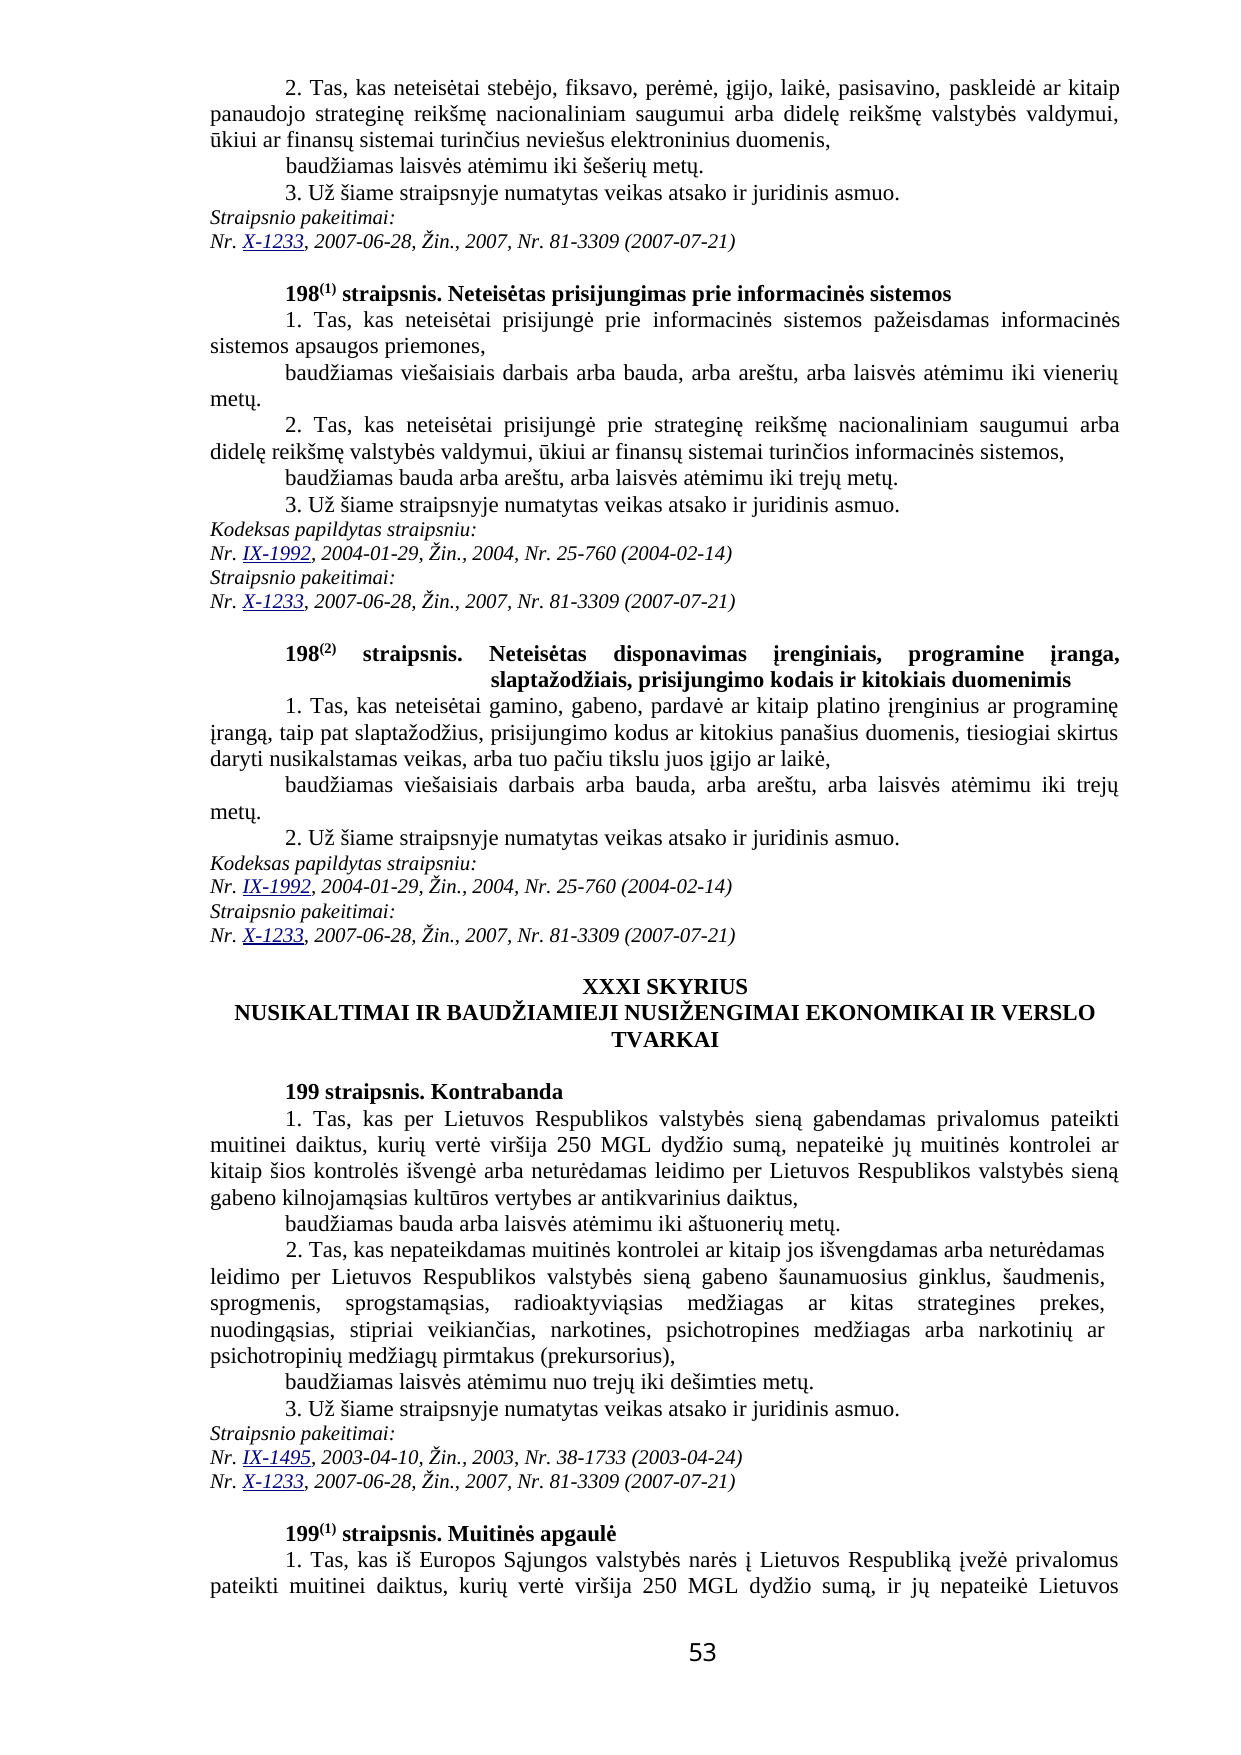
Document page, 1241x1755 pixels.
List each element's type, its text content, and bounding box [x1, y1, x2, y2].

text 2. Tas, kas neteisėtai prisijungė prie strateginę reikšmę nacionaliniam saugumui arba didelę reikšmę valstybės valdymui, ūkiui ar finansų sistemai turinčios informacinės sistemos, [210, 412, 1120, 464]
text Straipsnio pakeitimai: [210, 1421, 1120, 1445]
text NUSIKALTIMAI IR BAUDŽIAMIEJI NUSIŽENGIMAI EKONOMIKAI IR VERSLO TVARKAI [210, 999, 1120, 1052]
text 3. Už šiame straipsnyje numatytas veikas atsako ir juridinis asmuo. [210, 491, 1120, 517]
text baudžiamas bauda arba areštu, arba laisvės atėmimu iki trejų metų. [210, 464, 1120, 491]
text baudžiamas laisvės atėmimu iki šešerių metų. [210, 153, 1106, 179]
text baudžiamas bauda arba laisvės atėmimu iki aštuonerių metų. [210, 1210, 1120, 1237]
text Nr. IX-1495, 2003-04-10, Žin., 2003, Nr. 38-1733 (2003-04-24) [210, 1445, 1120, 1469]
text 199 straipsnis. Kontrabanda [210, 1078, 1120, 1105]
text Nr. X-1233, 2007-06-28, Žin., 2007, Nr. 81-3309 (2007-07-21) [210, 1469, 1120, 1493]
text Straipsnio pakeitimai: [210, 565, 1120, 589]
text baudžiamas viešaisiais darbais arba bauda, arba areštu, arba laisvės atėmimu iki vienerių metų. [210, 359, 1120, 412]
text Kodeksas papildytas straipsniu: [210, 850, 1120, 874]
text Kodeksas papildytas straipsniu: [210, 517, 1120, 541]
text 1. Tas, kas per Lietuvos Respublikos valstybės sieną gabendamas privalomus pateikti muitinei daiktus, kurių vertė viršija 250 MGL dydžio sumą, nepateikė jų muitinės kontrolei ar kitaip šios kontrolės išvengė arba neturėdamas leidimo per Lietuvos Respublikos valstybės sieną gabeno kilnojamąsias kultūros vertybes ar antikvarinius daiktus, [210, 1105, 1120, 1210]
text Nr. X-1233, 2007-06-28, Žin., 2007, Nr. 81-3309 (2007-07-21) [210, 589, 1120, 613]
text baudžiamas laisvės atėmimu nuo trejų iki dešimties metų. [210, 1368, 1120, 1395]
text 2. Už šiame straipsnyje numatytas veikas atsako ir juridinis asmuo. [210, 824, 1120, 850]
text 1. Tas, kas neteisėtai gamino, gabeno, pardavė ar kitaip platino įrenginius ar programinę įrangą, taip pat slaptažodžius, prisijungimo kodus ar kitokius panašius duomenis, tiesiogiai skirtus daryti nusikalstamas veikas, arba tuo pačiu tikslu juos įgijo ar laikė, [210, 692, 1120, 771]
text 199(1) straipsnis. Muitinės apgaulė [210, 1519, 1120, 1546]
text 1. Tas, kas iš Europos Sąjungos valstybės narės į Lietuvos Respubliką įvežė privalomus pateikti muitinei daiktus, kurių vertė viršija 250 MGL dydžio sumą, ir jų nepateikė Lietuvos [210, 1546, 1120, 1599]
text Nr. IX-1992, 2004-01-29, Žin., 2004, Nr. 25-760 (2004-02-14) [210, 541, 1120, 565]
text 3. Už šiame straipsnyje numatytas veikas atsako ir juridinis asmuo. [210, 179, 1120, 205]
text 198(2) straipsnis. Neteisėtas disponavimas įrenginiais, programine įranga, slaptažodžiais, prisijungimo kodais ir kitokiais duomenimis [285, 639, 1120, 692]
text baudžiamas viešaisiais darbais arba bauda, arba areštu, arba laisvės atėmimu iki trejų metų. [210, 771, 1120, 824]
text Nr. IX-1992, 2004-01-29, Žin., 2004, Nr. 25-760 (2004-02-14) [210, 874, 1120, 898]
text Straipsnio pakeitimai: [210, 205, 1120, 229]
text 198(1) straipsnis. Neteisėtas prisijungimas prie informacinės sistemos [210, 280, 1120, 306]
text Nr. X-1233, 2007-06-28, Žin., 2007, Nr. 81-3309 (2007-07-21) [210, 229, 1120, 253]
text XXXI SKYRIUS [210, 973, 1120, 999]
text 2. Tas, kas nepateikdamas muitinės kontrolei ar kitaip jos išvengdamas arba neturėdamas leidimo per Lietuvos Respublikos valstybės sieną gabeno šaunamuosius ginklus, šaudmenis, sprogmenis, sprogstamąsias, radioaktyviąsias medžiagas ar kitas strategines prekes, nuodingąsias, stipriai veikiančias, narkotines, psichotropines medžiagas arba narkotinių ar psichotropinių medžiagų pirmtakus (prekursorius), [210, 1237, 1106, 1368]
text 3. Už šiame straipsnyje numatytas veikas atsako ir juridinis asmuo. [210, 1395, 1120, 1421]
text Straipsnio pakeitimai: [210, 898, 1120, 923]
text Nr. X-1233, 2007-06-28, Žin., 2007, Nr. 81-3309 (2007-07-21) [210, 923, 1120, 947]
text 1. Tas, kas neteisėtai prisijungė prie informacinės sistemos pažeisdamas informacinės sistemos apsaugos priemones, [210, 306, 1120, 359]
text 2. Tas, kas neteisėtai stebėjo, fiksavo, perėmė, įgijo, laikė, pasisavino, paskleidė ar kitaip panaudojo strateginę reikšmę nacionaliniam saugumui arba didelę reikšmę valstybės valdymui, ūkiui ar finansų sistemai turinčius neviešus elektroninius duomenis, [210, 73, 1120, 153]
